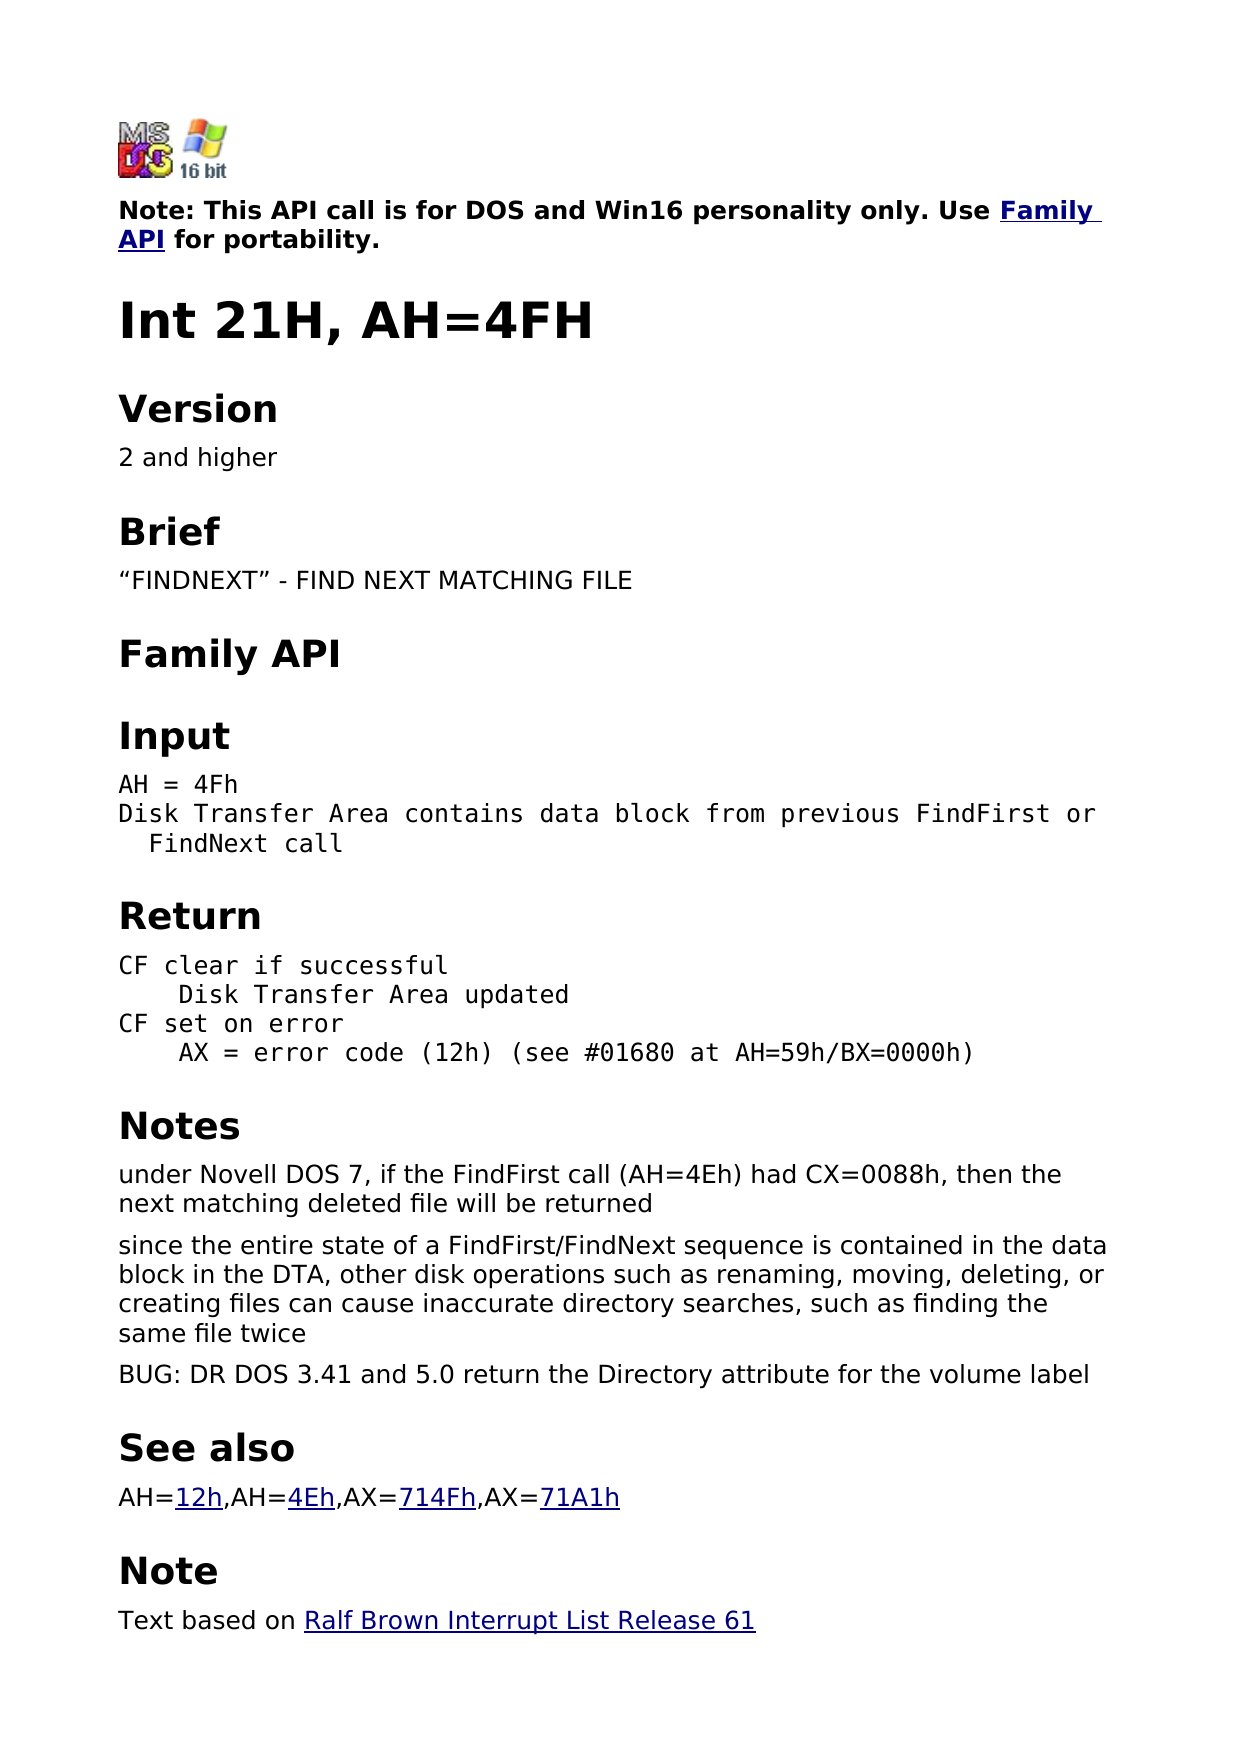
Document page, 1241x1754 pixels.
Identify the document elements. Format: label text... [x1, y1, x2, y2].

subtitle Int 21H, AH=4FH [118, 292, 1122, 350]
subtitle See also [118, 1427, 1122, 1471]
text 2 and higher [118, 444, 1122, 473]
text AH = 4Fh Disk Transfer Area contains data block from previous FindFirst or FindNext call [118, 770, 1122, 858]
text AH=12h,AH=4Eh,AX=714Fh,AX=71A1h [118, 1483, 1122, 1512]
subtitle Brief [118, 510, 1122, 554]
picture [180, 118, 228, 178]
text CF clear if successful Disk Transfer Area updated CF set on error AX = error code (12h) (see #01680 at AH=59h/BX=0000h) [118, 951, 1122, 1067]
text since the entire state of a FindFirst/FindNext sequence is contained in the data block in the DTA, other disk operations such as renaming, moving, deleting, or creating files can cause inaccurate directory searches, such as finding the same file twice [118, 1231, 1122, 1348]
text under Novell DOS 7, if the FindFirst call (AH=4Eh) had CX=0088h, then the next matching deleted file will be returned [118, 1160, 1122, 1219]
text BUG: DR DOS 3.41 and 5.0 return the Directory attribute for the volume label [118, 1360, 1122, 1389]
text Text based on Ralf Brown Interrupt List Release 61 [118, 1606, 1122, 1635]
subtitle Family API [118, 633, 1122, 677]
picture [118, 122, 173, 178]
subtitle Version [118, 387, 1122, 431]
text “FINDNEXT” - FIND NEXT MATCHING FILE [118, 566, 1122, 596]
subtitle Input [118, 714, 1122, 758]
subtitle Notes [118, 1104, 1122, 1148]
subtitle Note [118, 1550, 1122, 1593]
text Note: This API call is for DOS and Win16 personality only. Use Family API for portability. [118, 196, 1122, 254]
subtitle Return [118, 895, 1122, 938]
